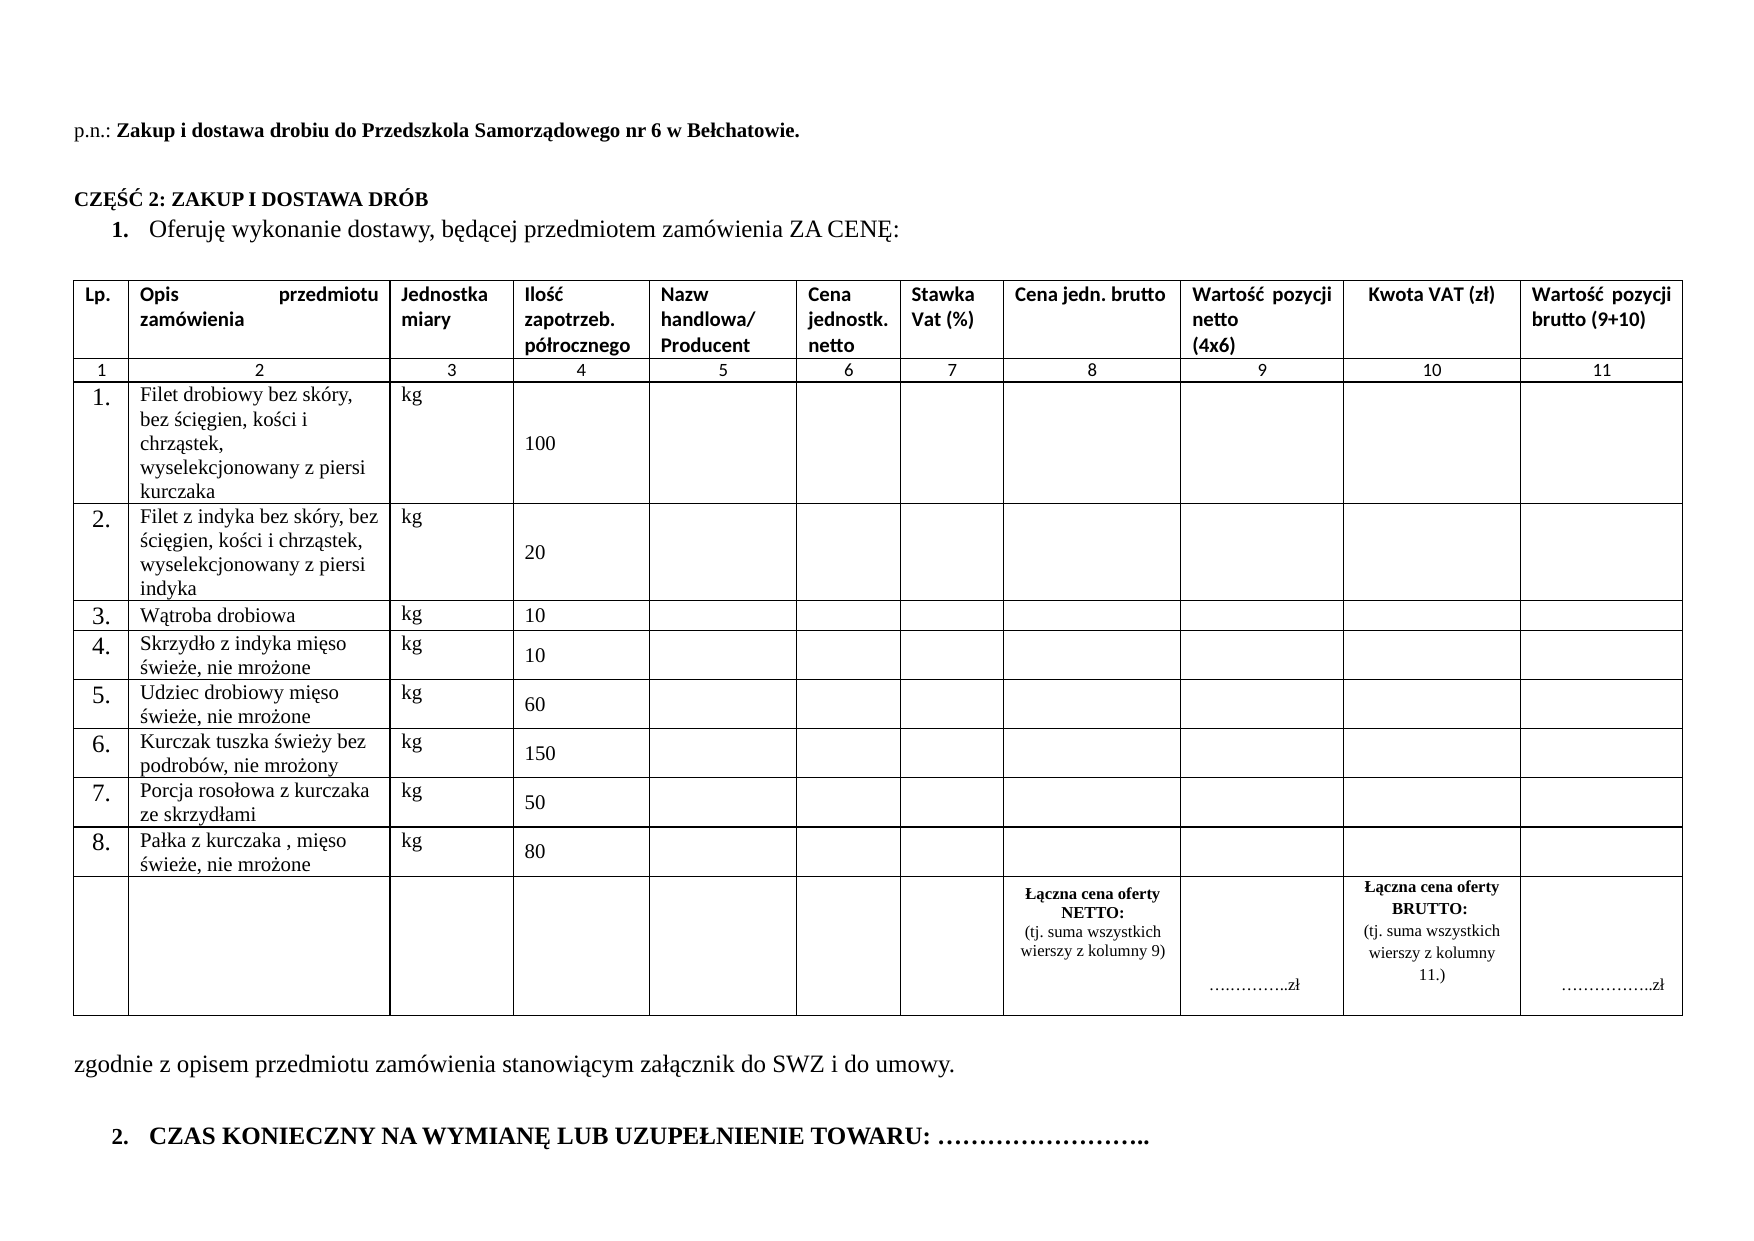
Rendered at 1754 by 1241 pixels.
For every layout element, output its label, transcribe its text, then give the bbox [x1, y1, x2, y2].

table_cell [1181, 680, 1343, 728]
table_header Ilość zapotrzeb. półrocznego [514, 281, 649, 357]
table_header Wartość pozycji brutto (9+10) [1521, 281, 1682, 357]
table_cell [1521, 729, 1682, 777]
table_cell [797, 631, 900, 679]
table_cell [1181, 601, 1343, 630]
table_cell [650, 729, 796, 777]
table_cell 150 [514, 729, 649, 777]
table_cell 80 [514, 828, 649, 876]
table_cell [1004, 729, 1180, 777]
table_cell 6 [797, 359, 900, 381]
text p.n.: Zakup i dostawa drobiu do Przedszkola Samorządowego nr 6 w Bełchatowie. [74, 118, 1695, 142]
table_cell [797, 601, 900, 630]
table_cell [650, 877, 796, 1014]
table_cell Łączna cena oferty BRUTTO: (tj. suma wszystkich wierszy z kolumny 11.) [1344, 877, 1520, 1014]
table_cell [1004, 383, 1180, 503]
table_cell [1181, 504, 1343, 600]
table_cell [1344, 680, 1520, 728]
list CZAS KONIECZNY NA WYMIANĘ LUB UZUPEŁNIENIE TOWARU: …………………….. [111, 1121, 1695, 1150]
table_cell [1004, 504, 1180, 600]
table_cell [797, 504, 900, 600]
table_cell ……………..zł [1521, 877, 1682, 1014]
table_cell kg [391, 778, 513, 826]
table_cell Porcja rosołowa z kurczaka ze skrzydłami [129, 778, 389, 826]
table_cell [1344, 383, 1520, 503]
table_cell [1521, 504, 1682, 600]
table_cell [1181, 778, 1343, 826]
table_cell Filet drobiowy bez skóry, bez ścięgien, kości i chrząstek, wyselekcjonowany z piersi kurczaka [129, 383, 389, 503]
table_cell 9 [1181, 359, 1343, 381]
table_cell [901, 601, 1003, 630]
table_cell [1181, 828, 1343, 876]
table_cell [1521, 383, 1682, 503]
table_cell [74, 877, 128, 1014]
table_cell 11 [1521, 359, 1682, 381]
text CZĘŚĆ 2: ZAKUP I DOSTAWA DRÓB [74, 186, 1695, 211]
table_cell [901, 877, 1003, 1014]
table_cell [901, 828, 1003, 876]
table_cell [797, 828, 900, 876]
table_cell [1004, 631, 1180, 679]
table_cell Udziec drobiowy mięso świeże, nie mrożone [129, 680, 389, 728]
table_cell 4 [514, 359, 649, 381]
table_cell [797, 778, 900, 826]
table_cell kg [391, 680, 513, 728]
table_cell [1344, 631, 1520, 679]
table_header Cena jedn. brutto [1004, 281, 1180, 357]
table_cell kg [391, 601, 513, 630]
text zgodnie z opisem przedmiotu zamówienia stanowiącym załącznik do SWZ i do umowy. [74, 1049, 1695, 1077]
table_cell [650, 504, 796, 600]
table_cell 50 [514, 778, 649, 826]
table_cell Kurczak tuszka świeży bez podrobów, nie mrożony [129, 729, 389, 777]
table_cell [1004, 601, 1180, 630]
table_cell 2. [74, 504, 128, 600]
table_cell Łączna cena oferty NETTO: (tj. suma wszystkich wierszy z kolumny 9) [1004, 877, 1180, 1014]
table_cell [1344, 504, 1520, 600]
table_cell [1004, 680, 1180, 728]
table_cell 100 [514, 383, 649, 503]
table_header Opis przedmiotu zamówienia [129, 281, 389, 357]
table_header Stawka Vat (%) [901, 281, 1003, 357]
table_cell Wątroba drobiowa [129, 601, 389, 630]
table_cell [650, 828, 796, 876]
table_cell [650, 778, 796, 826]
table_cell 5 [650, 359, 796, 381]
table_cell [797, 729, 900, 777]
list Oferuję wykonanie dostawy, będącej przedmiotem zamówienia ZA CENĘ: [111, 214, 1695, 243]
table_cell Skrzydło z indyka mięso świeże, nie mrożone [129, 631, 389, 679]
table_cell Pałka z kurczaka , mięso świeże, nie mrożone [129, 828, 389, 876]
table_cell 8 [1004, 359, 1180, 381]
table_cell [1181, 383, 1343, 503]
table_cell [650, 383, 796, 503]
table_cell [797, 680, 900, 728]
table_cell ….………..zł [1181, 877, 1343, 1014]
table_cell [650, 631, 796, 679]
table_cell [1521, 778, 1682, 826]
table_cell [797, 383, 900, 503]
table_cell [1521, 680, 1682, 728]
table_cell [1521, 828, 1682, 876]
table_cell [650, 601, 796, 630]
table_cell [1521, 601, 1682, 630]
table_cell 5. [74, 680, 128, 728]
table_cell [1004, 828, 1180, 876]
table_cell kg [391, 729, 513, 777]
table_cell kg [391, 631, 513, 679]
table_cell kg [391, 504, 513, 600]
table_cell 2 [129, 359, 389, 381]
table_cell [901, 778, 1003, 826]
table_cell [901, 729, 1003, 777]
table_cell [391, 877, 513, 1014]
table_cell [797, 877, 900, 1014]
table_cell 10 [1344, 359, 1520, 381]
table_cell 3. [74, 601, 128, 630]
table_cell [1521, 631, 1682, 679]
table_cell [1344, 601, 1520, 630]
table_cell [1344, 778, 1520, 826]
table_cell [1344, 828, 1520, 876]
table_cell Filet z indyka bez skóry, bez ścięgien, kości i chrząstek, wyselekcjonowany z piersi indyka [129, 504, 389, 600]
table_cell 3 [391, 359, 513, 381]
table_cell 10 [514, 631, 649, 679]
table_header Nazw handlowa/ Producent [650, 281, 796, 357]
table_cell [901, 680, 1003, 728]
table_cell 7. [74, 778, 128, 826]
table_cell 1 [74, 359, 128, 381]
table_cell 4. [74, 631, 128, 679]
table_cell [901, 383, 1003, 503]
table_cell [1181, 729, 1343, 777]
table_cell 8. [74, 828, 128, 876]
table_cell [650, 680, 796, 728]
table_cell [1344, 729, 1520, 777]
table_cell [901, 504, 1003, 600]
table_cell [129, 877, 389, 1014]
table_cell 10 [514, 601, 649, 630]
table_cell 1. [74, 383, 128, 503]
table_cell kg [391, 828, 513, 876]
table_cell kg [391, 383, 513, 503]
table_cell 20 [514, 504, 649, 600]
table_cell [1181, 631, 1343, 679]
table_cell 7 [901, 359, 1003, 381]
table_header Wartość pozycji netto (4x6) [1181, 281, 1343, 357]
table_cell [1004, 778, 1180, 826]
table_header Lp. [74, 281, 128, 357]
table_cell [514, 877, 649, 1014]
table_header Jednostka miary [391, 281, 513, 357]
table_cell 6. [74, 729, 128, 777]
table_cell 60 [514, 680, 649, 728]
table_header Cena jednostk. netto [797, 281, 900, 357]
table_header Kwota VAT (zł) [1344, 281, 1520, 357]
table_cell [901, 631, 1003, 679]
